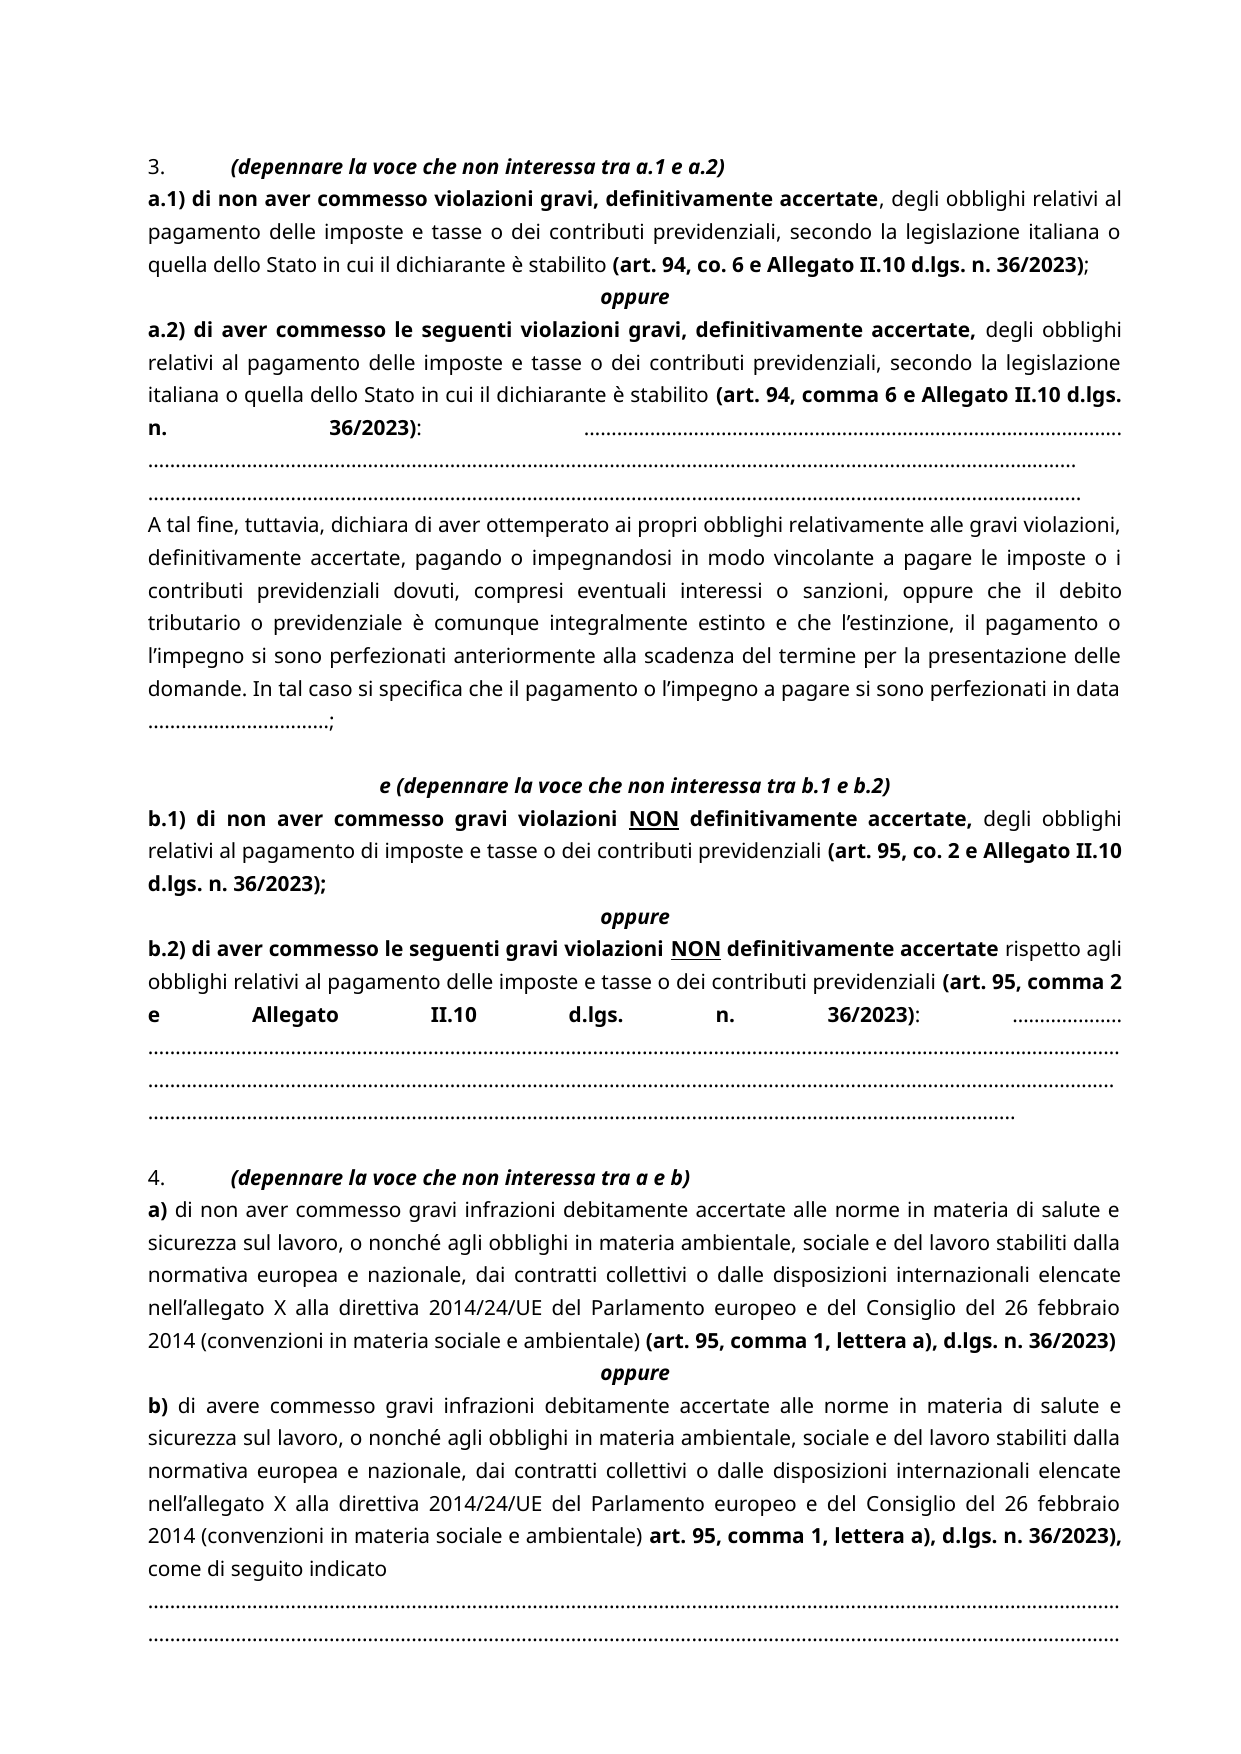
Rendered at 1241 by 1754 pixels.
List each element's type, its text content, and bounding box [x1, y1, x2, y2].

list A tal fine, tuttavia, dichiara di aver ottemperato ai propri obblighi relativamente alle gravi violazioni, definitivamente accertate, pagando o impegnandosi in modo vincolante a pagare le imposte o i contributi previdenziali dovuti, compresi eventuali interessi o sanzioni, oppure che il debito tributario o previdenziale è comunque integralmente estinto e che l’estinzione, il pagamento o l’impegno si sono perfezionati anteriormente alla scadenza del termine per la presentazione delle domande. In tal caso si specifica che il pagamento o l’impegno a pagare si sono perfezionati in data ……………………………; [148, 511, 1122, 735]
list oppure [148, 1358, 1122, 1387]
list b.2) di aver commesso le seguenti gravi violazioni NON definitivamente accertate rispetto agli obblighi relativi al pagamento delle imposte e tasse o dei contributi previdenziali (art. 95, comma 2 e Allegato II.10 d.lgs. n. 36/2023): ………………..………………………………………………………………………………………………………………………………………………………………………………………………………………………………………………………………………………………………………………………..………………………………………………………………………………………………………………………………………….. [148, 934, 1122, 1126]
list a.2) di aver commesso le seguenti violazioni gravi, definitivamente accertate, degli obblighi relativi al pagamento delle imposte e tasse o dei contributi previdenziali, secondo la legislazione italiana o quella dello Stato in cui il dichiarante è stabilito (art. 94, comma 6 e Allegato II.10 d.lgs. n. 36/2023): ……………………………………………………………………………………..…………………………………………………………...…………………………………….………………………………………………...…………………………………………………………………………………………………………………………………………………….. [148, 315, 1122, 506]
list oppure [148, 902, 1122, 930]
list oppure [148, 282, 1122, 311]
list a) di non aver commesso gravi infrazioni debitamente accertate alle norme in materia di salute e sicurezza sul lavoro, o nonché agli obblighi in materia ambientale, sociale e del lavoro stabiliti dalla normativa europea e nazionale, dai contratti collettivi o dalle disposizioni internazionali elencate nell’allegato X alla direttiva 2014/24/UE del Parlamento europeo e del Consiglio del 26 febbraio 2014 (convenzioni in materia sociale e ambientale) (art. 95, comma 1, lettera a), d.lgs. n. 36/2023) [148, 1195, 1122, 1354]
list b) di avere commesso gravi infrazioni debitamente accertate alle norme in materia di salute e sicurezza sul lavoro, o nonché agli obblighi in materia ambientale, sociale e del lavoro stabiliti dalla normativa europea e nazionale, dai contratti collettivi o dalle disposizioni internazionali elencate nell’allegato X alla direttiva 2014/24/UE del Parlamento europeo e del Consiglio del 26 febbraio 2014 (convenzioni in materia sociale e ambientale) art. 95, comma 1, lettera a), d.lgs. n. 36/2023), come di seguito indicato [148, 1391, 1122, 1582]
list b.1) di non aver commesso gravi violazioni NON definitivamente accertate, degli obblighi relativi al pagamento di imposte e tasse o dei contributi previdenziali (art. 95, co. 2 e Allegato II.10 d.lgs. n. 36/2023); [148, 804, 1122, 898]
list (depennare la voce che non interessa tra a.1 e a.2) [148, 152, 1122, 180]
list a.1) di non aver commesso violazioni gravi, definitivamente accertate, degli obblighi relativi al pagamento delle imposte e tasse o dei contributi previdenziali, secondo la legislazione italiana o quella dello Stato in cui il dichiarante è stabilito (art. 94, co. 6 e Allegato II.10 d.lgs. n. 36/2023); [148, 184, 1122, 278]
list e (depennare la voce che non interessa tra b.1 e b.2) [148, 771, 1122, 800]
list (depennare la voce che non interessa tra a e b) [148, 1163, 1122, 1191]
list ………………………………………………………………………………………………………………………………………………………………………………………………………………………………………………………………………………………………………………………… [148, 1587, 1122, 1648]
